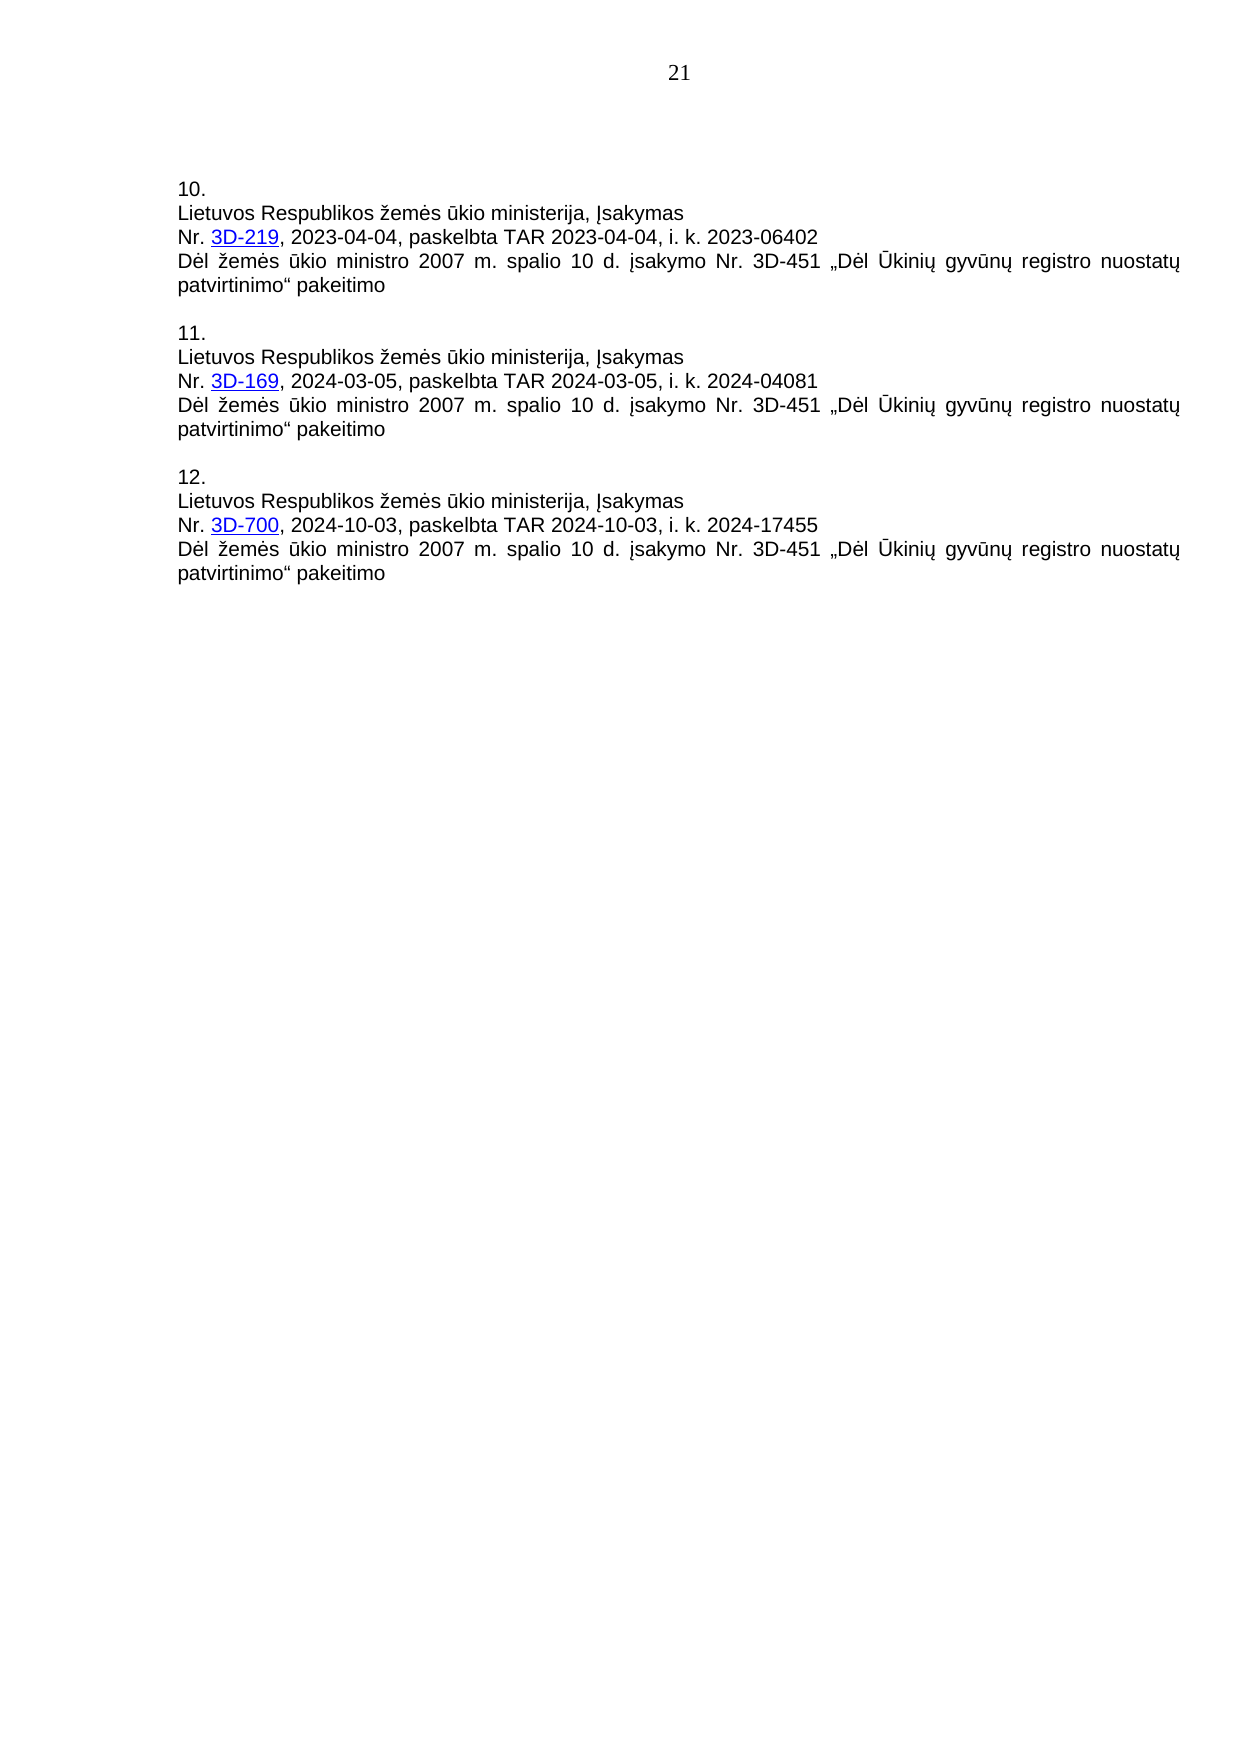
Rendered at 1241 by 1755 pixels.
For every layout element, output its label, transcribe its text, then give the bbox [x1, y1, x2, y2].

text Dėl žemės ūkio ministro 2007 m. spalio 10 d. įsakymo Nr. 3D-451 „Dėl Ūkinių gyvūnų registro nuostatų patvirtinimo“ pakeitimo [177, 249, 1181, 297]
text Lietuvos Respublikos žemės ūkio ministerija, Įsakymas [177, 489, 1181, 513]
text Dėl žemės ūkio ministro 2007 m. spalio 10 d. įsakymo Nr. 3D-451 „Dėl Ūkinių gyvūnų registro nuostatų patvirtinimo“ pakeitimo [177, 393, 1181, 441]
text Nr. 3D-700, 2024-10-03, paskelbta TAR 2024-10-03, i. k. 2024-17455 [177, 513, 1181, 537]
text Dėl žemės ūkio ministro 2007 m. spalio 10 d. įsakymo Nr. 3D-451 „Dėl Ūkinių gyvūnų registro nuostatų patvirtinimo“ pakeitimo [177, 537, 1181, 584]
text Nr. 3D-169, 2024-03-05, paskelbta TAR 2024-03-05, i. k. 2024-04081 [177, 369, 1181, 393]
text Nr. 3D-219, 2023-04-04, paskelbta TAR 2023-04-04, i. k. 2023-06402 [177, 225, 1181, 249]
text Lietuvos Respublikos žemės ūkio ministerija, Įsakymas [177, 201, 1181, 225]
text 12. [177, 465, 1181, 489]
text Lietuvos Respublikos žemės ūkio ministerija, Įsakymas [177, 345, 1181, 369]
text 11. [177, 321, 1181, 345]
text 10. [177, 177, 1181, 201]
